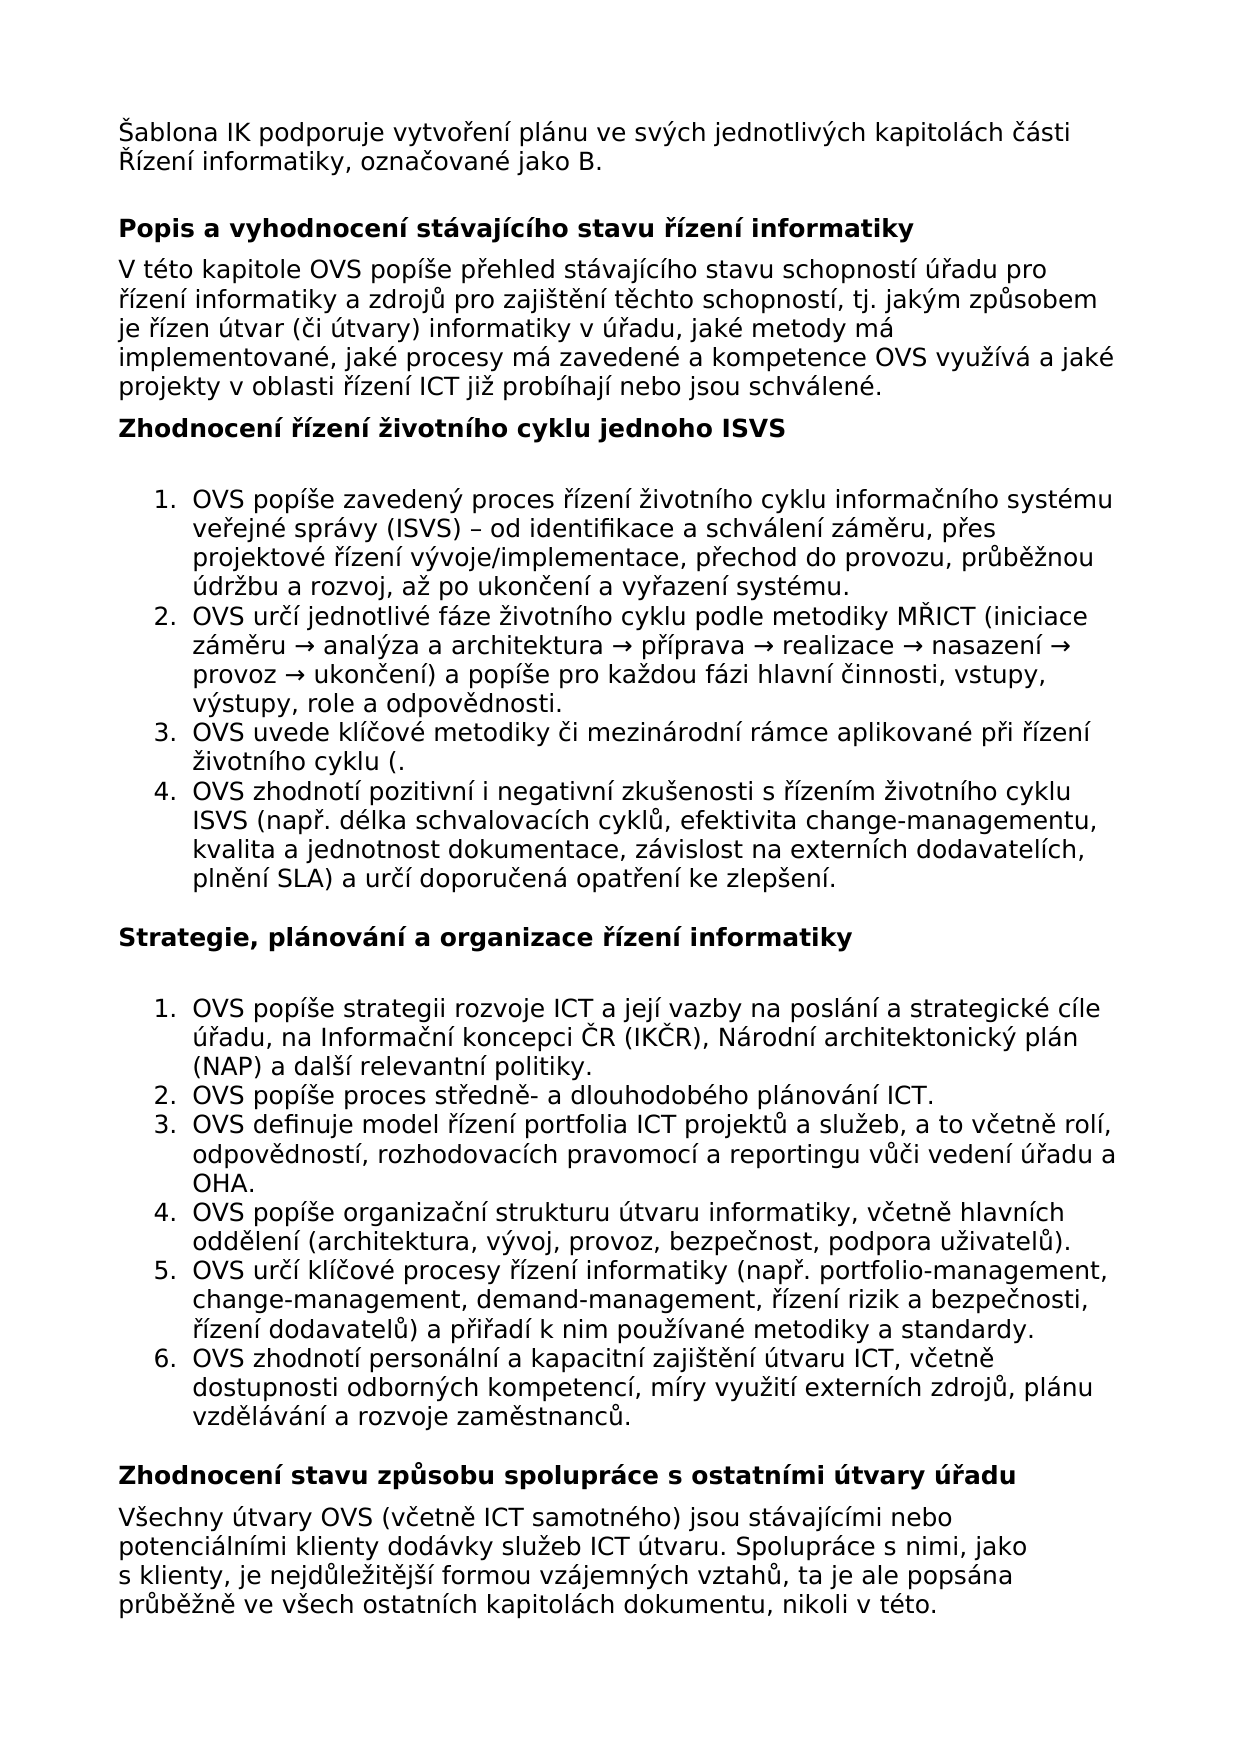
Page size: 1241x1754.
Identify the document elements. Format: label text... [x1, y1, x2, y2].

text Zhodnocení řízení životního cyklu jednoho ISVS [118, 414, 1122, 443]
list OVS zhodnotí personální a kapacitní zajištění útvaru ICT, včetně dostupnosti odborných kompetencí, míry využití externích zdrojů, plánu vzdělávání a rozvoje zaměstnanců. [177, 1344, 1122, 1432]
subtitle Popis a vyhodnocení stávajícího stavu řízení informatiky [118, 214, 1122, 243]
list OVS popíše proces středně- a dlouhodobého plánování ICT. [177, 1082, 1122, 1111]
list OVS určí klíčové procesy řízení informatiky (např. portfolio-management, change-management, demand-management, řízení rizik a bezpečnosti, řízení dodavatelů) a přiřadí k nim používané metodiky a standardy. [177, 1257, 1122, 1344]
list OVS určí jednotlivé fáze životního cyklu podle metodiky MŘICT (iniciace záměru → analýza a architektura → příprava → realizace → nasazení → provoz → ukončení) a popíše pro každou fázi hlavní činnosti, vstupy, výstupy, role a odpovědnosti. [177, 602, 1122, 718]
text V této kapitole OVS popíše přehled stávajícího stavu schopností úřadu pro řízení informatiky a zdrojů pro zajištění těchto schopností, tj. jakým způsobem je řízen útvar (či útvary) informatiky v úřadu, jaké metody má implementované, jaké procesy má zavedené a kompetence OVS využívá a jaké projekty v oblasti řízení ICT již probíhají nebo jsou schválené. [118, 256, 1122, 401]
list OVS definuje model řízení portfolia ICT projektů a služeb, a to včetně rolí, odpovědností, rozhodovacích pravomocí a reportingu vůči vedení úřadu a OHA. [177, 1111, 1122, 1198]
list OVS popíše zavedený proces řízení životního cyklu informačního systému veřejné správy (ISVS) – od identifikace a schválení záměru, přes projektové řízení vývoje/implementace, přechod do provozu, průběžnou údržbu a rozvoj, až po ukončení a vyřazení systému. [177, 485, 1122, 602]
list OVS zhodnotí pozitivní i negativní zkušenosti s řízením životního cyklu ISVS (např. délka schvalovacích cyklů, efektivita change-managementu, kvalita a jednotnost dokumentace, závislost na externích dodavatelích, plnění SLA) a určí doporučená opatření ke zlepšení. [177, 777, 1122, 893]
list OVS popíše strategii rozvoje ICT a její vazby na poslání a strategické cíle úřadu, na Informační koncepci ČR (IKČR), Národní architektonický plán (NAP) a další relevantní politiky. [177, 994, 1122, 1082]
text Všechny útvary OVS (včetně ICT samotného) jsou stávajícími nebo potenciálními klienty dodávky služeb ICT útvaru. Spolupráce s nimi, jako s klienty, je nejdůležitější formou vzájemných vztahů, ta je ale popsána průběžně ve všech ostatních kapitolách dokumentu, nikoli v této. [118, 1503, 1122, 1619]
text Zhodnocení stavu způsobu spolupráce s ostatními útvary úřadu [118, 1461, 1122, 1490]
list OVS uvede klíčové metodiky či mezinárodní rámce aplikované při řízení životního cyklu (. [177, 718, 1122, 777]
list OVS popíše organizační strukturu útvaru informatiky, včetně hlavních oddělení (architektura, vývoj, provoz, bezpečnost, podpora uživatelů). [177, 1198, 1122, 1257]
text Šablona IK podporuje vytvoření plánu ve svých jednotlivých kapitolách části Řízení informatiky, označované jako B. [118, 118, 1122, 176]
text Strategie, plánování a organizace řízení informatiky [118, 923, 1122, 952]
